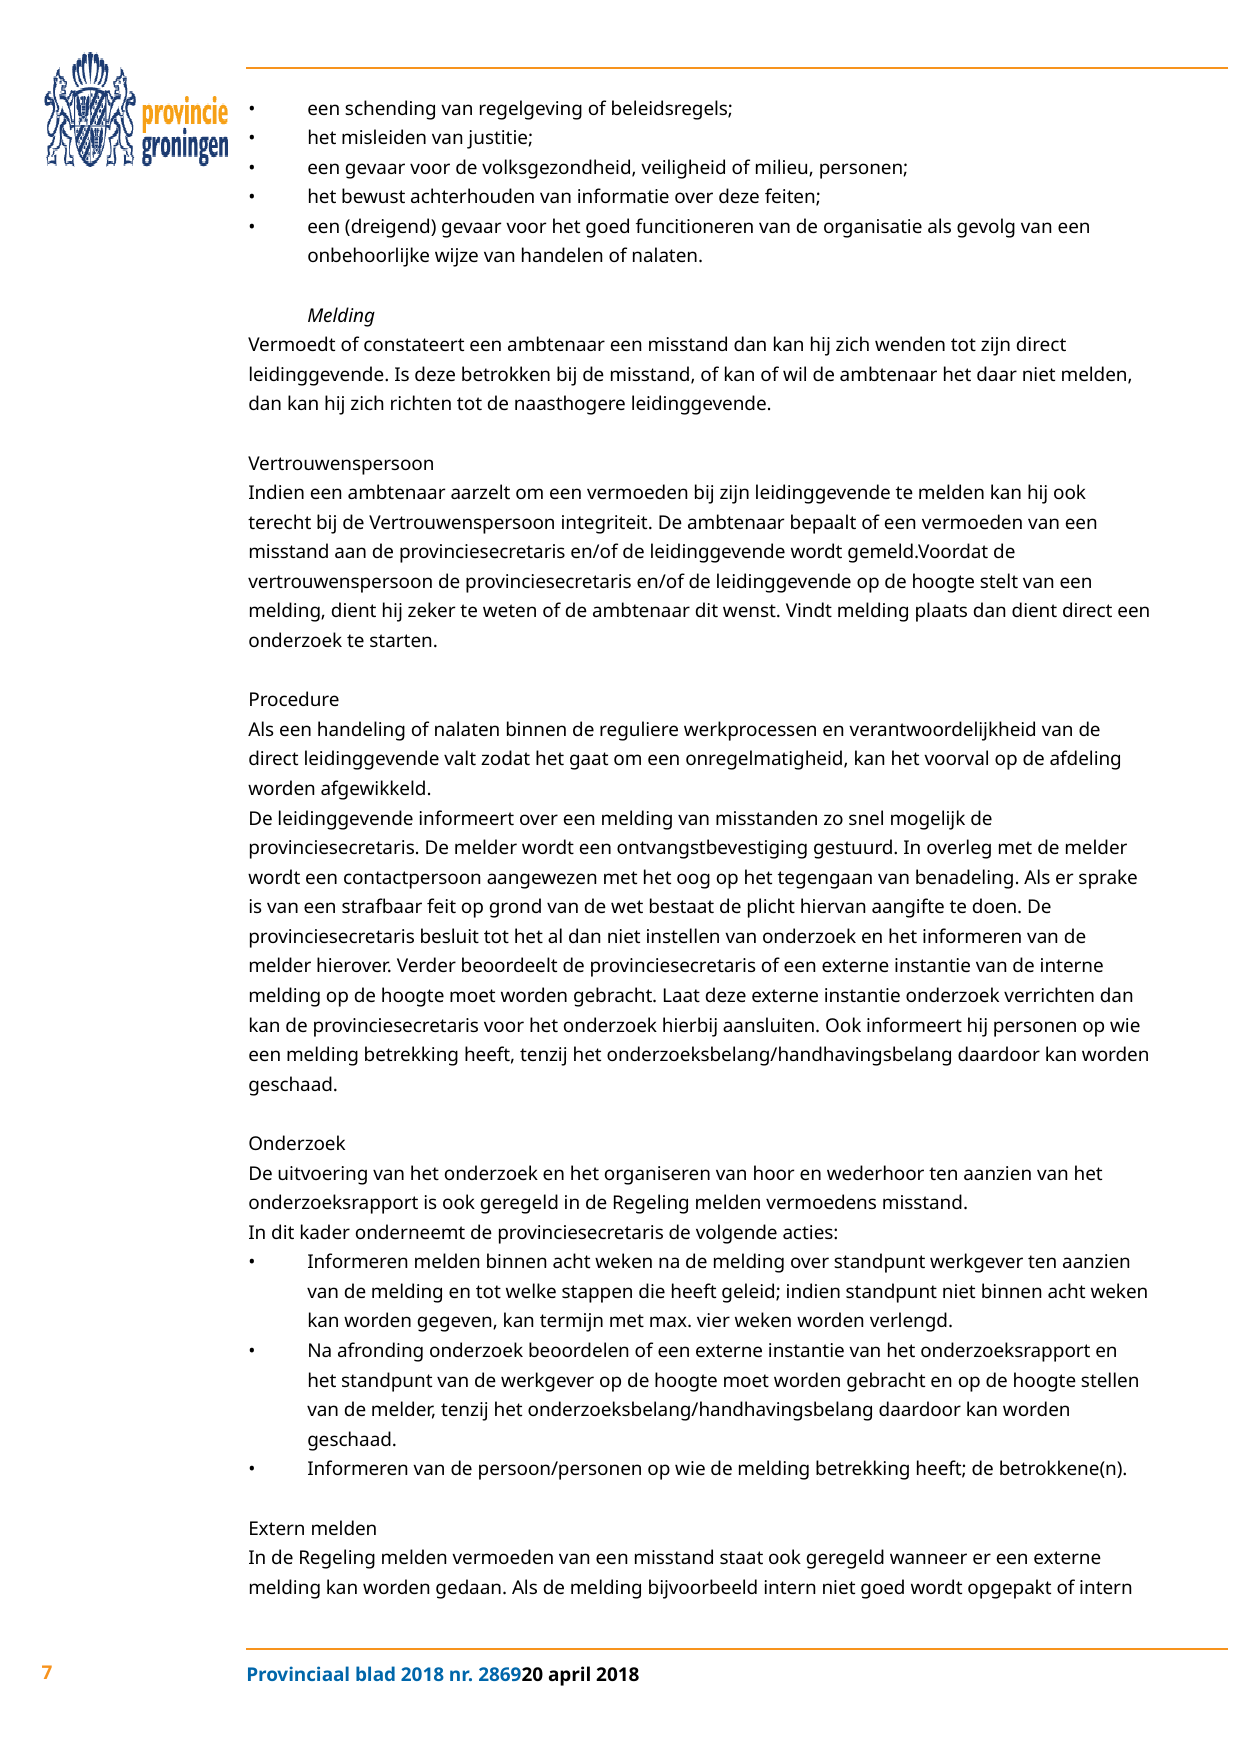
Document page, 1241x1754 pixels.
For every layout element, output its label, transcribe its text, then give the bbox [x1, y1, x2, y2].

list Informeren melden binnen acht weken na de melding over standpunt werkgever ten aanzien van de melding en tot welke stappen die heeft geleid; indien standpunt niet binnen acht weken kan worden gegeven, kan termijn met max. vier weken worden verlengd. [248, 1248, 1152, 1333]
list het bewust achterhouden van informatie over deze feiten; [248, 183, 1152, 209]
list een gevaar voor de volksgezondheid, veiligheid of milieu, personen; [248, 154, 1152, 180]
list een schending van regelgeving of beleidsregels; [248, 95, 1152, 121]
list het misleiden van justitie; [248, 124, 1152, 150]
text Procedure [248, 686, 1152, 712]
text Onderzoek [248, 1130, 1152, 1156]
text In dit kader onderneemt de provinciesecretaris de volgende acties: [248, 1219, 1152, 1245]
text Extern melden [248, 1515, 1152, 1541]
list Na afronding onderzoek beoordelen of een externe instantie van het onderzoeksrapport en het standpunt van de werkgever op de hoogte moet worden gebracht en op de hoogte stellen van de melder, tenzij het onderzoeksbelang/handhavingsbelang daardoor kan worden geschaad. [248, 1337, 1152, 1452]
list een (dreigend) gevaar voor het goed funcitioneren van de organisatie als gevolg van een onbehoorlijke wijze van handelen of nalaten. [248, 213, 1152, 268]
text Vermoedt of constateert een ambtenaar een misstand dan kan hij zich wenden tot zijn direct leidinggevende. Is deze betrokken bij de misstand, of kan of wil de ambtenaar het daar niet melden, dan kan hij zich richten tot de naasthogere leidinggevende. [248, 331, 1152, 416]
list Melding [248, 302, 1152, 328]
text Als een handeling of nalaten binnen de reguliere werkprocessen en verantwoordelijkheid van de direct leidinggevende valt zodat het gaat om een onregelmatigheid, kan het voorval op de afdeling worden afgewikkeld. [248, 716, 1152, 801]
text Indien een ambtenaar aarzelt om een vermoeden bij zijn leidinggevende te melden kan hij ook terecht bij de Vertrouwenspersoon integriteit. De ambtenaar bepaalt of een vermoeden van een misstand aan de provinciesecretaris en/of de leidinggevende wordt gemeld.Voordat de vertrouwenspersoon de provinciesecretaris en/of de leidinggevende op de hoogte stelt van een melding, dient hij zeker te weten of de ambtenaar dit wenst. Vindt melding plaats dan dient direct een onderzoek te starten. [248, 479, 1152, 653]
picture [41, 47, 231, 172]
text Vertrouwenspersoon [248, 450, 1152, 476]
text De uitvoering van het onderzoek en het organiseren van hoor en wederhoor ten aanzien van het onderzoeksrapport is ook geregeld in de Regeling melden vermoedens misstand. [248, 1160, 1152, 1215]
text De leidinggevende informeert over een melding van misstanden zo snel mogelijk de provinciesecretaris. De melder wordt een ontvangstbevestiging gestuurd. In overleg met de melder wordt een contactpersoon aangewezen met het oog op het tegengaan van benadeling. Als er sprake is van een strafbaar feit op grond van de wet bestaat de plicht hiervan aangifte te doen. De provinciesecretaris besluit tot het al dan niet instellen van onderzoek en het informeren van de melder hierover. Verder beoordeelt de provinciesecretaris of een externe instantie van de interne melding op de hoogte moet worden gebracht. Laat deze externe instantie onderzoek verrichten dan kan de provinciesecretaris voor het onderzoek hierbij aansluiten. Ook informeert hij personen op wie een melding betrekking heeft, tenzij het onderzoeksbelang/handhavingsbelang daardoor kan worden geschaad. [248, 805, 1152, 1097]
text In de Regeling melden vermoeden van een misstand staat ook geregeld wanneer er een externe melding kan worden gedaan. Als de melding bijvoorbeeld intern niet goed wordt opgepakt of intern [248, 1544, 1152, 1600]
list Informeren van de persoon/personen op wie de melding betrekking heeft; de betrokkene(n). [248, 1456, 1152, 1481]
